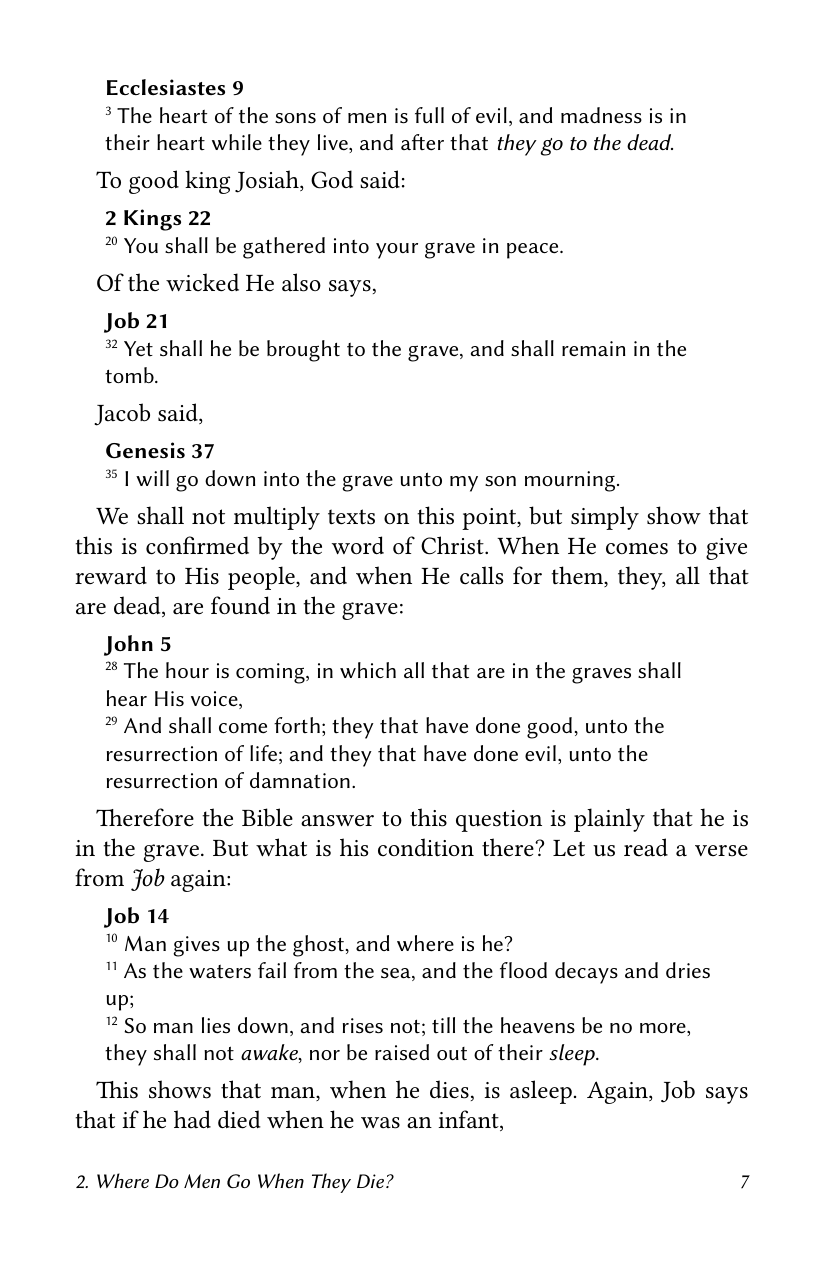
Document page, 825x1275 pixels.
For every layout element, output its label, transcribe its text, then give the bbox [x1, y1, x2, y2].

text 29 And shall come forth; they that have done good, unto the resurrection of life; and they that have done evil, unto the resurrection of damnation. [105, 713, 720, 794]
text Jacob said, [75, 399, 750, 428]
text 20 You shall be gathered into your grave in peace. [105, 233, 720, 259]
text 32 Yet shall he be brought to the grave, and shall remain in the tomb. [105, 336, 720, 389]
text 12 So man lies down, and rises not; till the heavens be no more, they shall not awake, nor be raised out of their sleep. [105, 1013, 720, 1066]
text To good king Josiah, God said: [75, 166, 750, 195]
text 2 Kings 22 [105, 205, 750, 231]
text Genesis 37 [105, 438, 750, 464]
text 35 I will go down into the grave unto my son mourning. [105, 466, 720, 492]
text 11 As the waters fail from the sea, and the flood decays and dries up; [105, 958, 720, 1011]
text Therefore the Bible answer to this question is plainly that he is in the grave. But what is his condition there? Let us read a verse from Job again: [75, 804, 750, 893]
text 10 Man gives up the ghost, and where is he? [105, 931, 720, 957]
text John 5 [105, 631, 750, 657]
text Ecclesiastes 9 [105, 75, 750, 101]
text Of the wicked He also says, [75, 269, 750, 298]
text This shows that man, when he dies, is asleep. Again, Job says that if he had died when he was an infant, [75, 1076, 750, 1135]
text Job 21 [105, 308, 750, 334]
text Job 14 [105, 903, 750, 929]
text 28 The hour is coming, in which all that are in the graves shall hear His voice, [105, 658, 720, 712]
text 3 The heart of the sons of men is full of evil, and madness is in their heart while they live, and after that they go to the dead. [105, 103, 720, 156]
text We shall not multiply texts on this point, but simply show that this is confirmed by the word of Christ. When He comes to give reward to His people, and when He calls for them, they, all that are dead, are found in the grave: [75, 502, 750, 620]
